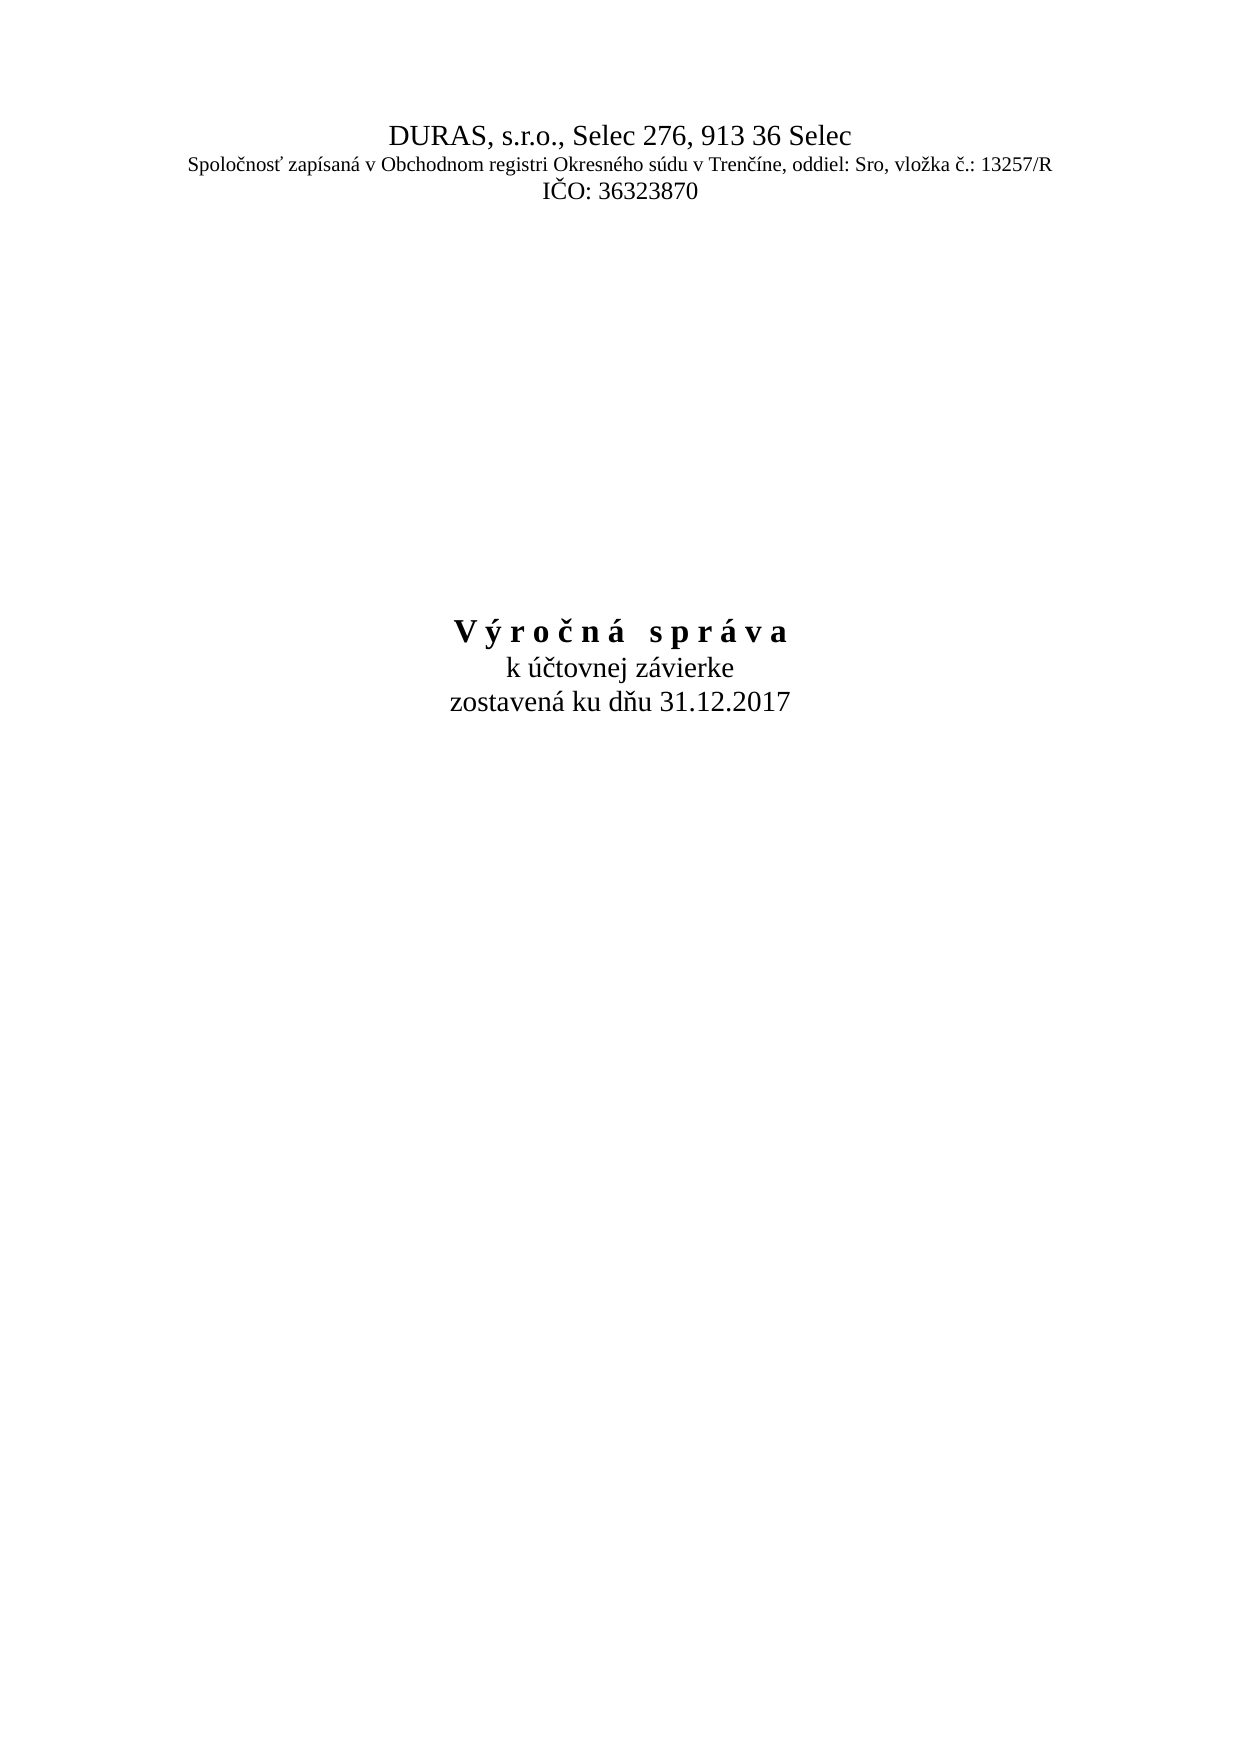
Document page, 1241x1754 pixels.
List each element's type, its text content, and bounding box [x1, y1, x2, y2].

text IČO: 36323870 [118, 176, 1122, 204]
text zostavená ku dňu 31.12.2017 [118, 684, 1122, 717]
text Spoločnosť zapísaná v Obchodnom registri Okresného súdu v Trenčíne, oddiel: Sro, vložka č.: 13257/R [118, 152, 1122, 176]
text k účtovnej závierke [118, 650, 1122, 684]
text DURAS, s.r.o., Selec 276, 913 36 Selec [118, 118, 1122, 152]
text V ý r o č n á s p r á v a [118, 612, 1122, 650]
